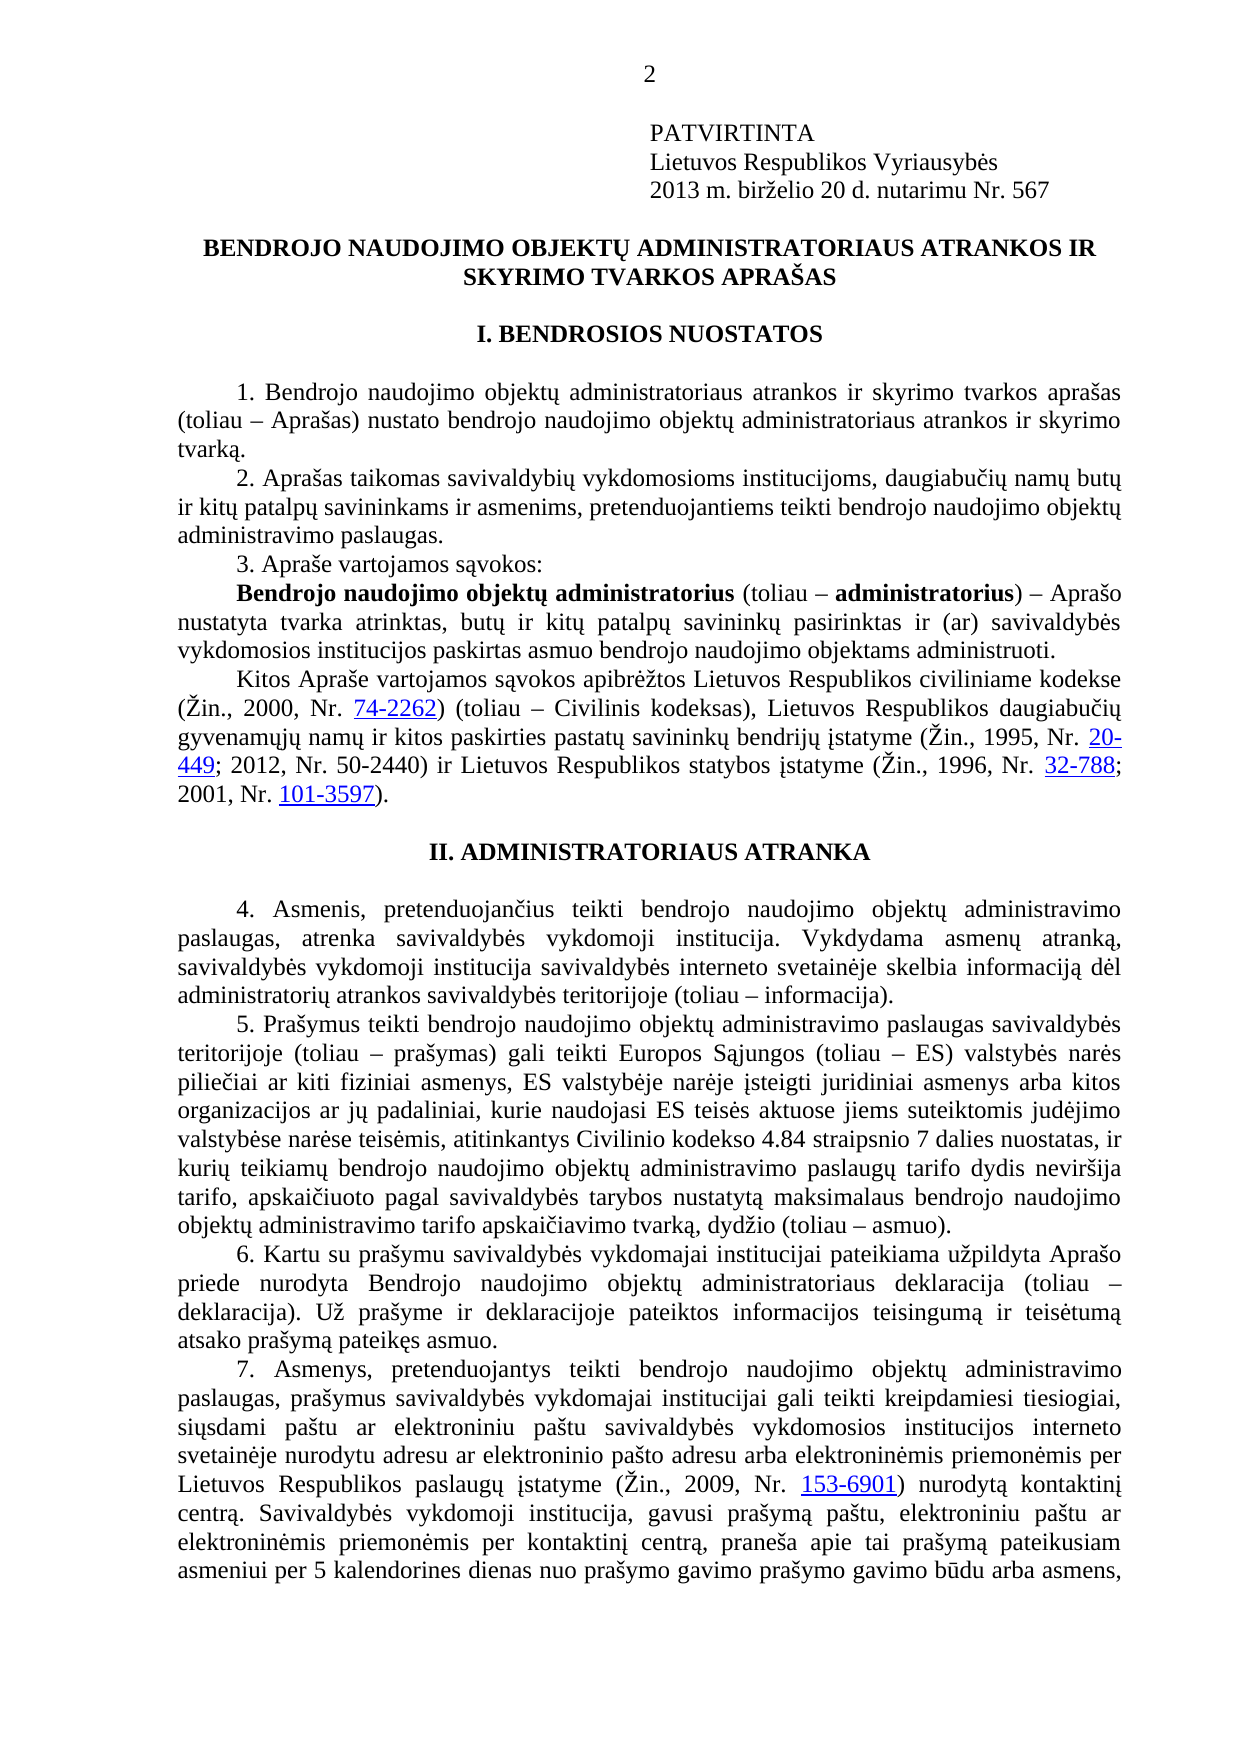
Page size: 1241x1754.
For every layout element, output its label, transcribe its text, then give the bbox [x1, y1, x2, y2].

text PATVIRTINTA [649, 118, 1122, 147]
text I. BENDROSIOS NUOSTATOS [177, 319, 1122, 348]
text BENDROJO NAUDOJIMO OBJEKTŲ ADMINISTRATORIAUS ATRANKOS IR SKYRIMO TVARKOS APRAŠAS [177, 233, 1122, 291]
text 5. Prašymus teikti bendrojo naudojimo objektų administravimo paslaugas savivaldybės teritorijoje (toliau – prašymas) gali teikti Europos Sąjungos (toliau – ES) valstybės narės piliečiai ar kiti fiziniai asmenys, ES valstybėje narėje įsteigti juridiniai asmenys arba kitos organizacijos ar jų padaliniai, kurie naudojasi ES teisės aktuose jiems suteiktomis judėjimo valstybėse narėse teisėmis, atitinkantys Civilinio kodekso 4.84 straipsnio 7 dalies nuostatas, ir kurių teikiamų bendrojo naudojimo objektų administravimo paslaugų tarifo dydis neviršija tarifo, apskaičiuoto pagal savivaldybės tarybos nustatytą maksimalaus bendrojo naudojimo objektų administravimo tarifo apskaičiavimo tvarką, dydžio (toliau – asmuo). [177, 1009, 1122, 1239]
text 2013 m. birželio 20 d. nutarimu Nr. 567 [649, 176, 1122, 204]
text Bendrojo naudojimo objektų administratorius (toliau – administratorius) – Aprašo nustatyta tvarka atrinktas, butų ir kitų patalpų savininkų pasirinktas ir (ar) savivaldybės vykdomosios institucijos paskirtas asmuo bendrojo naudojimo objektams administruoti. [177, 578, 1122, 664]
text Kitos Apraše vartojamos sąvokos apibrėžtos Lietuvos Respublikos civiliniame kodekse (Žin., 2000, Nr. 74-2262) (toliau – Civilinis kodeksas), Lietuvos Respublikos daugiabučių gyvenamųjų namų ir kitos paskirties pastatų savininkų bendrijų įstatyme (Žin., 1995, Nr. 20-449; 2012, Nr. 50-2440) ir Lietuvos Respublikos statybos įstatyme (Žin., 1996, Nr. 32-788; 2001, Nr. 101-3597). [177, 664, 1122, 808]
text II. ADMINISTRATORIAUS ATRANKA [177, 837, 1122, 866]
text 2. Aprašas taikomas savivaldybių vykdomosioms institucijoms, daugiabučių namų butų ir kitų patalpų savininkams ir asmenims, pretenduojantiems teikti bendrojo naudojimo objektų administravimo paslaugas. [177, 463, 1122, 549]
text 6. Kartu su prašymu savivaldybės vykdomajai institucijai pateikiama užpildyta Aprašo priede nurodyta Bendrojo naudojimo objektų administratoriaus deklaracija (toliau – deklaracija). Už prašyme ir deklaracijoje pateiktos informacijos teisingumą ir teisėtumą atsako prašymą pateikęs asmuo. [177, 1239, 1122, 1354]
text 1. Bendrojo naudojimo objektų administratoriaus atrankos ir skyrimo tvarkos aprašas (toliau – Aprašas) nustato bendrojo naudojimo objektų administratoriaus atrankos ir skyrimo tvarką. [177, 377, 1122, 463]
text 7. Asmenys, pretenduojantys teikti bendrojo naudojimo objektų administravimo paslaugas, prašymus savivaldybės vykdomajai institucijai gali teikti kreipdamiesi tiesiogiai, siųsdami paštu ar elektroniniu paštu savivaldybės vykdomosios institucijos interneto svetainėje nurodytu adresu ar elektroninio pašto adresu arba elektroninėmis priemonėmis per Lietuvos Respublikos paslaugų įstatyme (Žin., 2009, Nr. 153-6901) nurodytą kontaktinį centrą. Savivaldybės vykdomoji institucija, gavusi prašymą paštu, elektroniniu paštu ar elektroninėmis priemonėmis per kontaktinį centrą, praneša apie tai prašymą pateikusiam asmeniui per 5 kalendorines dienas nuo prašymo gavimo prašymo gavimo būdu arba asmens, [177, 1354, 1122, 1584]
text 3. Apraše vartojamos sąvokos: [177, 549, 1122, 578]
text 4. Asmenis, pretenduojančius teikti bendrojo naudojimo objektų administravimo paslaugas, atrenka savivaldybės vykdomoji institucija. Vykdydama asmenų atranką, savivaldybės vykdomoji institucija savivaldybės interneto svetainėje skelbia informaciją dėl administratorių atrankos savivaldybės teritorijoje (toliau – informacija). [177, 894, 1122, 1009]
text Lietuvos Respublikos Vyriausybės [649, 147, 1122, 176]
